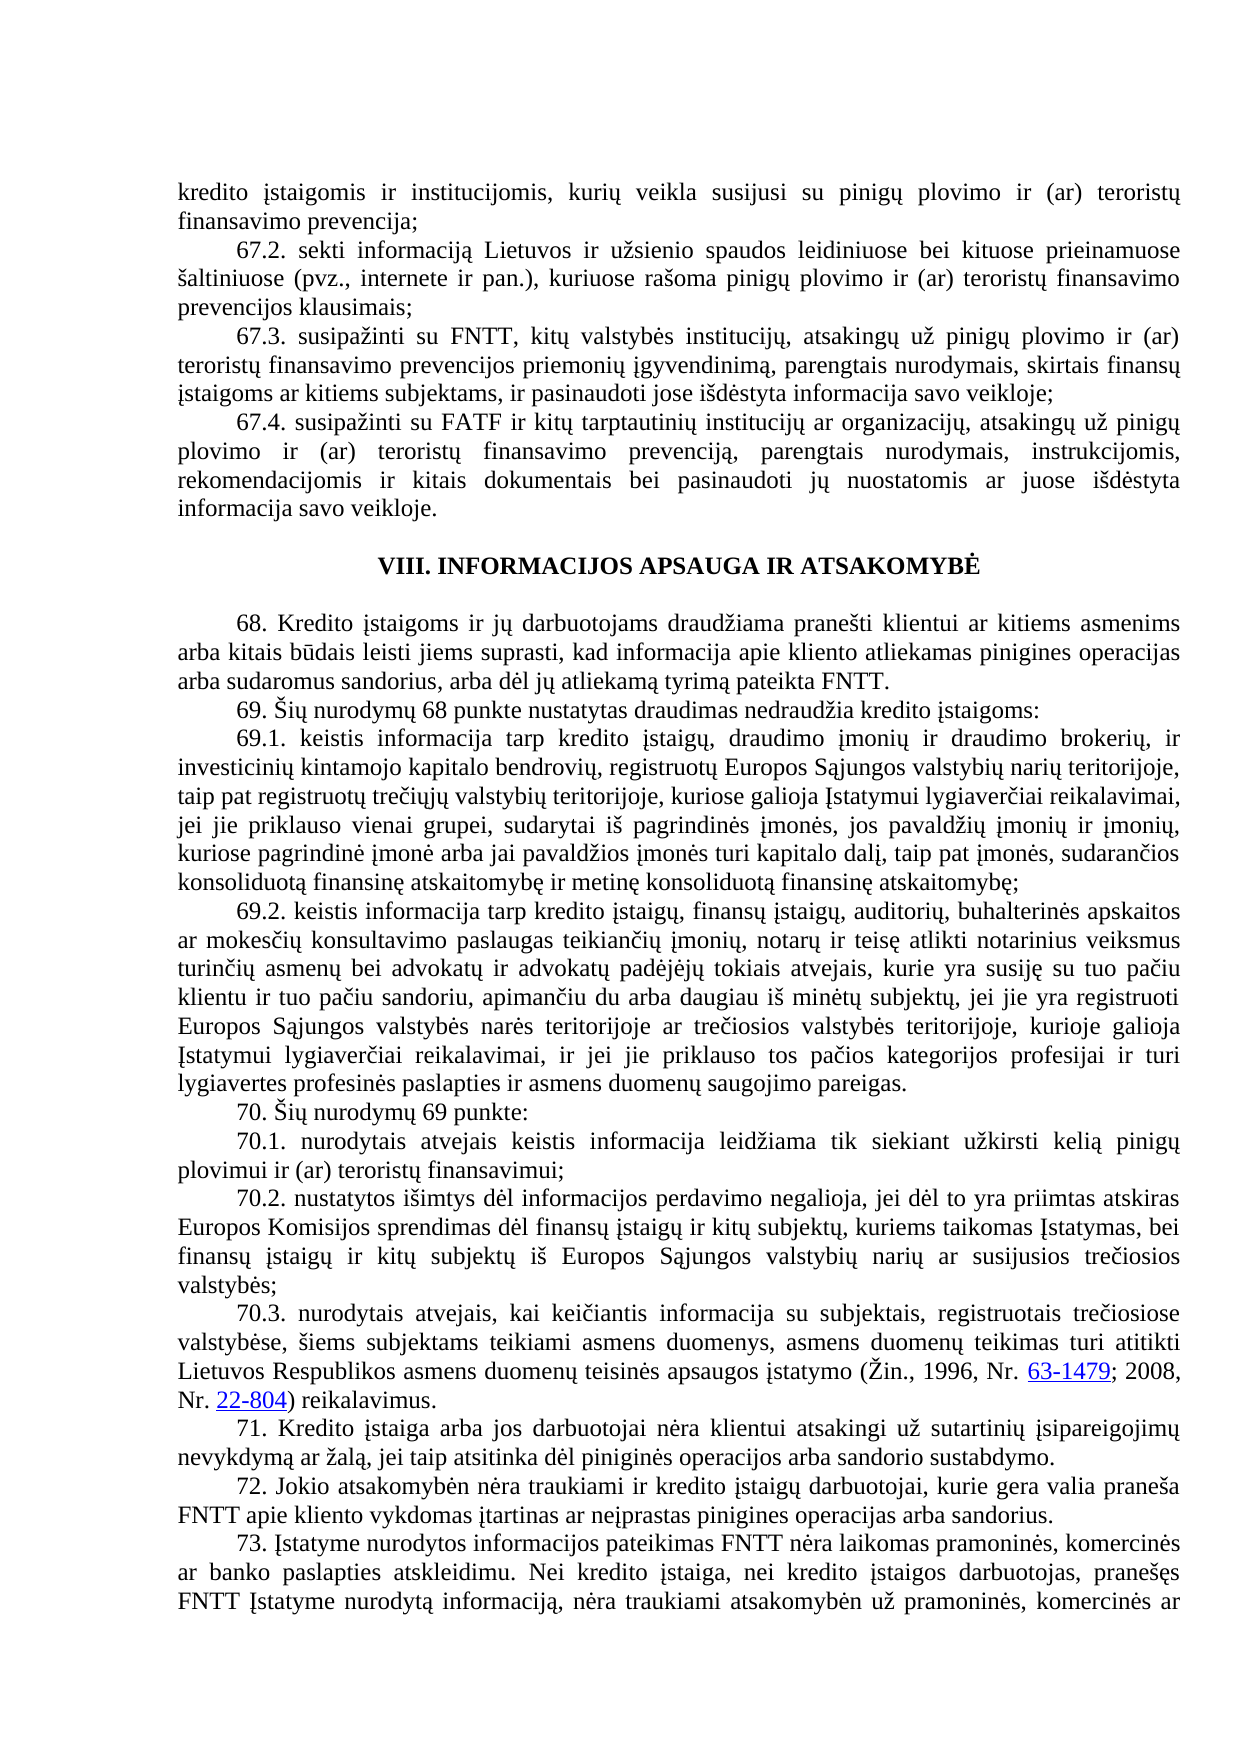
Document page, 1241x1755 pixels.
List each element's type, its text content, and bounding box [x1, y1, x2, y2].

text 68. Kredito įstaigoms ir jų darbuotojams draudžiama pranešti klientui ar kitiems asmenims arba kitais būdais leisti jiems suprasti, kad informacija apie kliento atliekamas pinigines operacijas arba sudaromus sandorius, arba dėl jų atliekamą tyrimą pateikta FNTT. [177, 608, 1181, 695]
text 67.4. susipažinti su FATF ir kitų tarptautinių institucijų ar organizacijų, atsakingų už pinigų plovimo ir (ar) teroristų finansavimo prevenciją, parengtais nurodymais, instrukcijomis, rekomendacijomis ir kitais dokumentais bei pasinaudoti jų nuostatomis ar juose išdėstyta informacija savo veikloje. [177, 407, 1181, 522]
text 70. Šių nurodymų 69 punkte: [177, 1097, 1181, 1126]
text 67.3. susipažinti su FNTT, kitų valstybės institucijų, atsakingų už pinigų plovimo ir (ar) teroristų finansavimo prevencijos priemonių įgyvendinimą, parengtais nurodymais, skirtais finansų įstaigoms ar kitiems subjektams, ir pasinaudoti jose išdėstyta informacija savo veikloje; [177, 321, 1181, 407]
text 71. Kredito įstaiga arba jos darbuotojai nėra klientui atsakingi už sutartinių įsipareigojimų nevykdymą ar žalą, jei taip atsitinka dėl piniginės operacijos arba sandorio sustabdymo. [177, 1413, 1181, 1471]
text kredito įstaigomis ir institucijomis, kurių veikla susijusi su pinigų plovimo ir (ar) teroristų finansavimo prevencija; [177, 177, 1181, 235]
text VIII. INFORMACIJOS APSAUGA IR ATSAKOMYBĖ [177, 551, 1181, 580]
text 69. Šių nurodymų 68 punkte nustatytas draudimas nedraudžia kredito įstaigoms: [177, 695, 1181, 723]
text 70.3. nurodytais atvejais, kai keičiantis informacija su subjektais, registruotais trečiosiose valstybėse, šiems subjektams teikiami asmens duomenys, asmens duomenų teikimas turi atitikti Lietuvos Respublikos asmens duomenų teisinės apsaugos įstatymo (Žin., 1996, Nr. 63-1479; 2008, Nr. 22-804) reikalavimus. [177, 1298, 1181, 1413]
text 70.1. nurodytais atvejais keistis informacija leidžiama tik siekiant užkirsti kelią pinigų plovimui ir (ar) teroristų finansavimui; [177, 1126, 1181, 1183]
text 72. Jokio atsakomybėn nėra traukiami ir kredito įstaigų darbuotojai, kurie gera valia praneša FNTT apie kliento vykdomas įtartinas ar neįprastas pinigines operacijas arba sandorius. [177, 1471, 1181, 1528]
text 67.2. sekti informaciją Lietuvos ir užsienio spaudos leidiniuose bei kituose prieinamuose šaltiniuose (pvz., internete ir pan.), kuriuose rašoma pinigų plovimo ir (ar) teroristų finansavimo prevencijos klausimais; [177, 235, 1181, 321]
text 70.2. nustatytos išimtys dėl informacijos perdavimo negalioja, jei dėl to yra priimtas atskiras Europos Komisijos sprendimas dėl finansų įstaigų ir kitų subjektų, kuriems taikomas Įstatymas, bei finansų įstaigų ir kitų subjektų iš Europos Sąjungos valstybių narių ar susijusios trečiosios valstybės; [177, 1183, 1181, 1298]
text 69.1. keistis informacija tarp kredito įstaigų, draudimo įmonių ir draudimo brokerių, ir investicinių kintamojo kapitalo bendrovių, registruotų Europos Sąjungos valstybių narių teritorijoje, taip pat registruotų trečiųjų valstybių teritorijoje, kuriose galioja Įstatymui lygiaverčiai reikalavimai, jei jie priklauso vienai grupei, sudarytai iš pagrindinės įmonės, jos pavaldžių įmonių ir įmonių, kuriose pagrindinė įmonė arba jai pavaldžios įmonės turi kapitalo dalį, taip pat įmonės, sudarančios konsoliduotą finansinę atskaitomybę ir metinę konsoliduotą finansinę atskaitomybę; [177, 723, 1181, 896]
text 69.2. keistis informacija tarp kredito įstaigų, finansų įstaigų, auditorių, buhalterinės apskaitos ar mokesčių konsultavimo paslaugas teikiančių įmonių, notarų ir teisę atlikti notarinius veiksmus turinčių asmenų bei advokatų ir advokatų padėjėjų tokiais atvejais, kurie yra susiję su tuo pačiu klientu ir tuo pačiu sandoriu, apimančiu du arba daugiau iš minėtų subjektų, jei jie yra registruoti Europos Sąjungos valstybės narės teritorijoje ar trečiosios valstybės teritorijoje, kurioje galioja Įstatymui lygiaverčiai reikalavimai, ir jei jie priklauso tos pačios kategorijos profesijai ir turi lygiavertes profesinės paslapties ir asmens duomenų saugojimo pareigas. [177, 896, 1181, 1097]
text 73. Įstatyme nurodytos informacijos pateikimas FNTT nėra laikomas pramoninės, komercinės ar banko paslapties atskleidimu. Nei kredito įstaiga, nei kredito įstaigos darbuotojas, pranešęs FNTT Įstatyme nurodytą informaciją, nėra traukiami atsakomybėn už pramoninės, komercinės ar [177, 1528, 1181, 1615]
